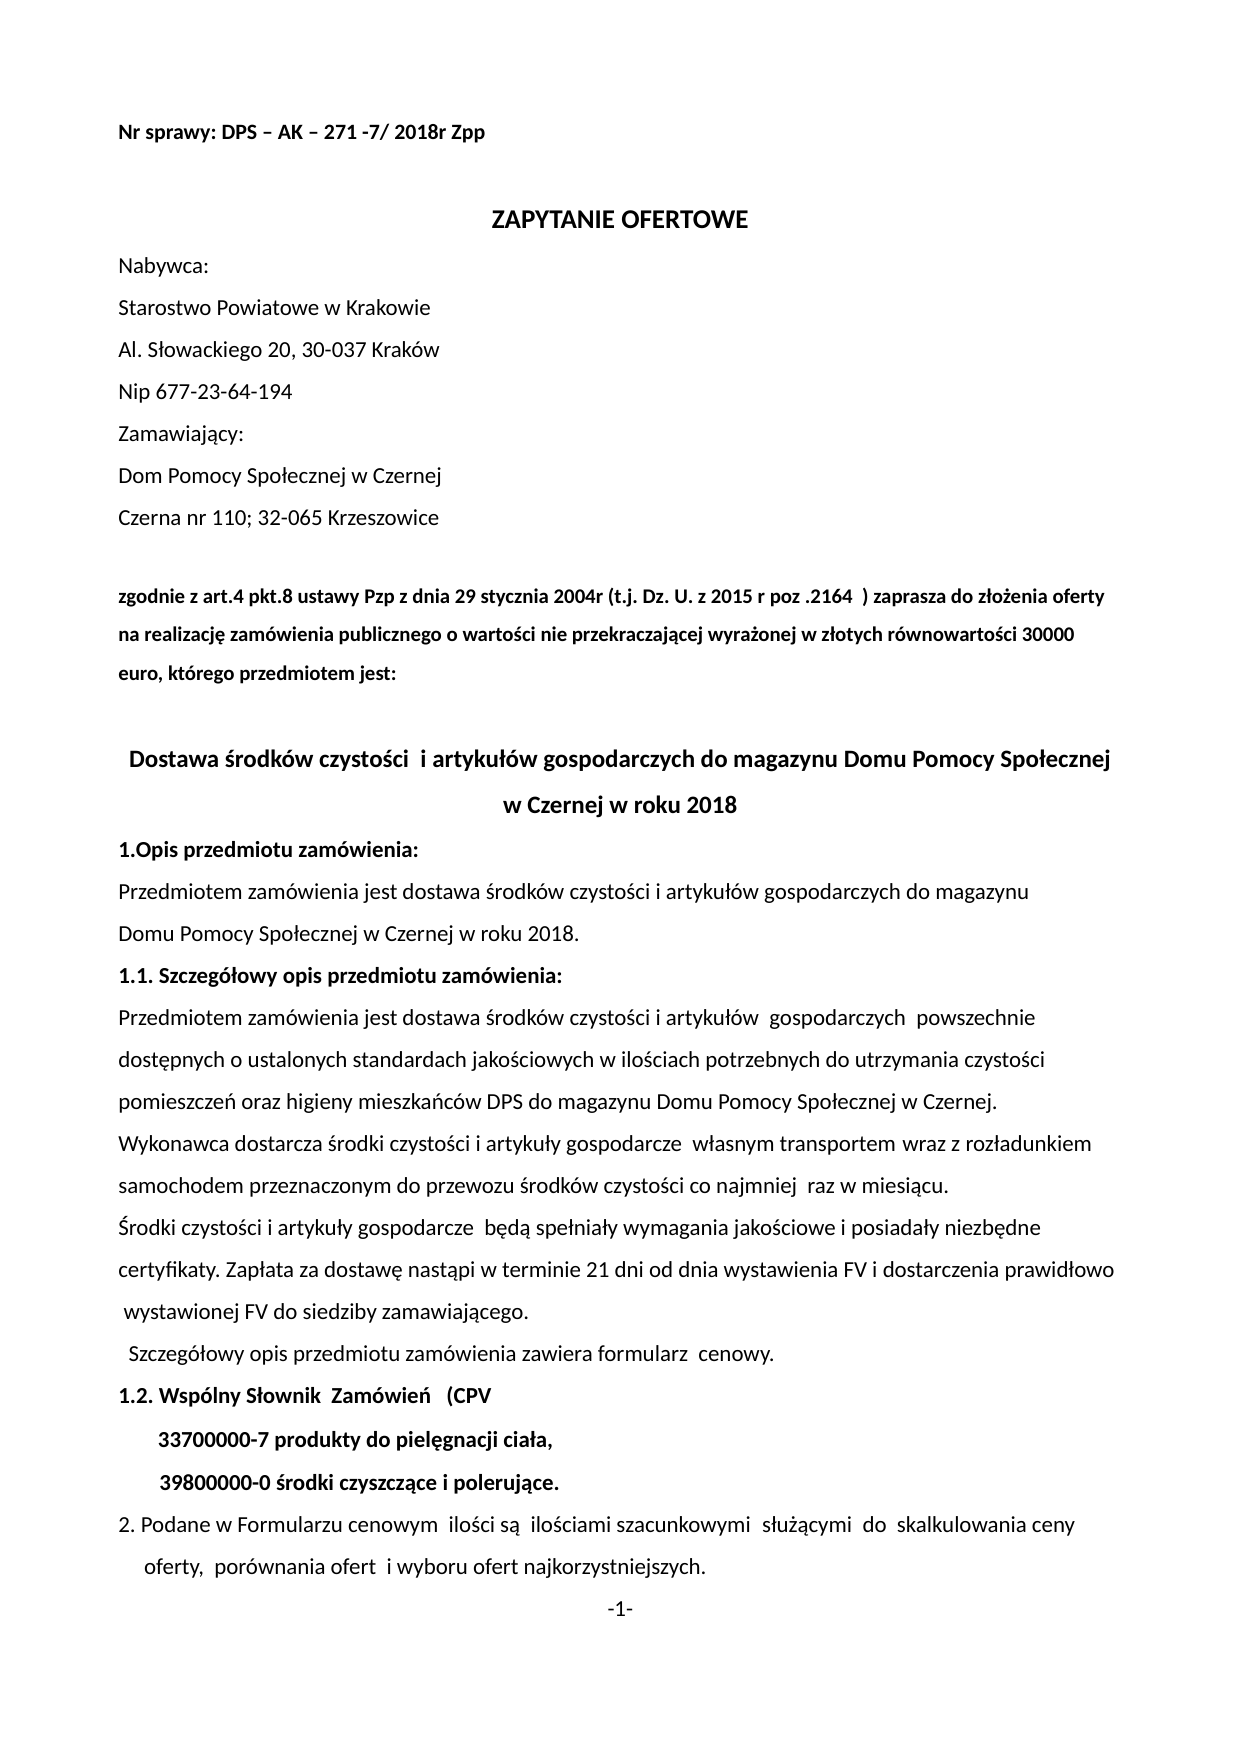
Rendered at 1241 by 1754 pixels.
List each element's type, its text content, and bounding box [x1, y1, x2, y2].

text wystawionej FV do siedziby zamawiającego. [118, 1297, 1122, 1325]
text Dostawa środków czystości i artykułów gospodarczych do magazynu Domu Pomocy Społecznej w Czernej w roku 2018 [118, 743, 1122, 820]
text 33700000-7 produkty do pielęgnacji ciała, [118, 1423, 1122, 1453]
text Starostwo Powiatowe w Krakowie [118, 293, 1122, 321]
text 1.2. Wspólny Słownik Zamówień (CPV [118, 1381, 1122, 1409]
text Zamawiający: [118, 419, 1122, 447]
text oferty, porównania ofert i wyboru ofert najkorzystniejszych. [118, 1552, 1122, 1580]
text 1.Opis przedmiotu zamówienia: [118, 835, 1122, 863]
text Szczegółowy opis przedmiotu zamówienia zawiera formularz cenowy. [118, 1339, 1122, 1367]
text Al. Słowackiego 20, 30-037 Kraków [118, 335, 1122, 363]
text Dom Pomocy Społecznej w Czernej [118, 461, 1122, 489]
text Czerna nr 110; 32-065 Krzeszowice [118, 503, 1122, 531]
text 1.1. Szczegółowy opis przedmiotu zamówienia: [118, 961, 1122, 989]
text -1- [118, 1594, 1122, 1622]
text Przedmiotem zamówienia jest dostawa środków czystości i artykułów gospodarczych powszechnie dostępnych o ustalonych standardach jakościowych w ilościach potrzebnych do utrzymania czystości pomieszczeń oraz higieny mieszkańców DPS do magazynu Domu Pomocy Społecznej w Czernej. [118, 1003, 1122, 1115]
text zgodnie z art.4 pkt.8 ustawy Pzp z dnia 29 stycznia 2004r (t.j. Dz. U. z 2015 r poz .2164 ) zaprasza do złożenia oferty na realizację zamówienia publicznego o wartości nie przekraczającej wyrażonej w złotych równowartości 30000 euro, którego przedmiotem jest: [118, 583, 1122, 685]
subtitle Przedmiotem zamówienia jest dostawa środków czystości i artykułów gospodarczych do magazynu [118, 877, 1122, 905]
text ZAPYTANIE OFERTOWE [118, 202, 1122, 235]
text 2. Podane w Formularzu cenowym ilości są ilościami szacunkowymi służącymi do skalkulowania ceny [118, 1510, 1122, 1538]
subtitle Domu Pomocy Społecznej w Czernej w roku 2018. [118, 919, 1122, 947]
text 39800000-0 środki czyszczące i polerujące. [118, 1468, 1122, 1496]
text Nabywca: [118, 251, 1122, 279]
text Nip 677-23-64-194 [118, 377, 1122, 405]
text Środki czystości i artykuły gospodarcze będą spełniały wymagania jakościowe i posiadały niezbędne certyfikaty. Zapłata za dostawę nastąpi w terminie 21 dni od dnia wystawienia FV i dostarczenia prawidłowo [118, 1213, 1122, 1283]
text Nr sprawy: DPS – AK – 271 -7/ 2018r Zpp [118, 118, 1122, 145]
text Wykonawca dostarcza środki czystości i artykuły gospodarcze własnym transportem wraz z rozładunkiem samochodem przeznaczonym do przewozu środków czystości co najmniej raz w miesiącu. [118, 1129, 1122, 1199]
